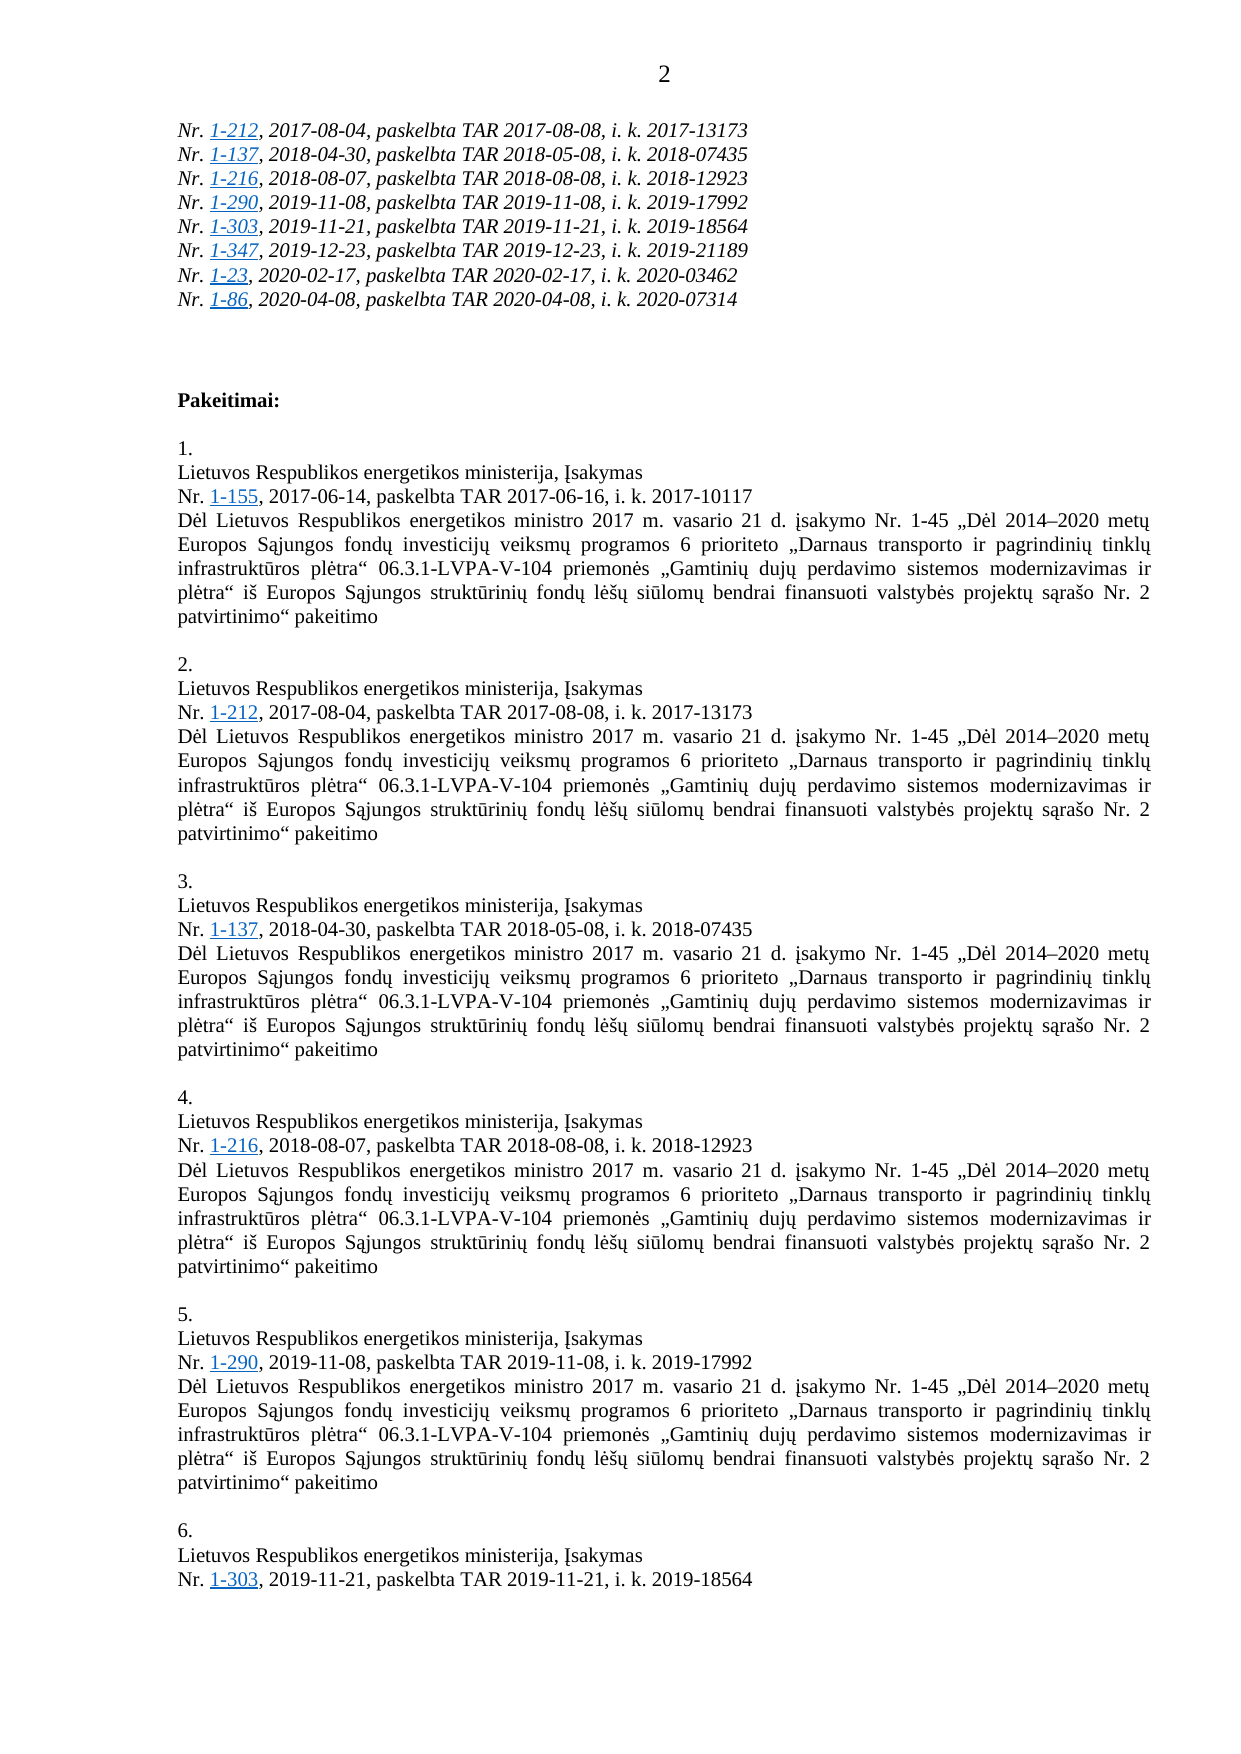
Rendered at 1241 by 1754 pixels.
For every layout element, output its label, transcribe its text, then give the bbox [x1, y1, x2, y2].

text Lietuvos Respublikos energetikos ministerija, Įsakymas [177, 676, 1152, 700]
text Nr. 1-290, 2019-11-08, paskelbta TAR 2019-11-08, i. k. 2019-17992 [177, 190, 1152, 214]
text Nr. 1-303, 2019-11-21, paskelbta TAR 2019-11-21, i. k. 2019-18564 [177, 1567, 1152, 1591]
text Dėl Lietuvos Respublikos energetikos ministro 2017 m. vasario 21 d. įsakymo Nr. 1-45 „Dėl 2014–2020 metų Europos Sąjungos fondų investicijų veiksmų programos 6 prioriteto „Darnaus transporto ir pagrindinių tinklų infrastruktūros plėtra“ 06.3.1-LVPA-V-104 priemonės „Gamtinių dujų perdavimo sistemos modernizavimas ir plėtra“ iš Europos Sąjungos struktūrinių fondų lėšų siūlomų bendrai finansuoti valstybės projektų sąrašo Nr. 2 patvirtinimo“ pakeitimo [177, 1374, 1152, 1494]
text Lietuvos Respublikos energetikos ministerija, Įsakymas [177, 1542, 1152, 1567]
text Nr. 1-23, 2020-02-17, paskelbta TAR 2020-02-17, i. k. 2020-03462 [177, 262, 1152, 287]
text Dėl Lietuvos Respublikos energetikos ministro 2017 m. vasario 21 d. įsakymo Nr. 1-45 „Dėl 2014–2020 metų Europos Sąjungos fondų investicijų veiksmų programos 6 prioriteto „Darnaus transporto ir pagrindinių tinklų infrastruktūros plėtra“ 06.3.1-LVPA-V-104 priemonės „Gamtinių dujų perdavimo sistemos modernizavimas ir plėtra“ iš Europos Sąjungos struktūrinių fondų lėšų siūlomų bendrai finansuoti valstybės projektų sąrašo Nr. 2 patvirtinimo“ pakeitimo [177, 1157, 1152, 1278]
text 3. [177, 869, 1152, 893]
text Nr. 1-137, 2018-04-30, paskelbta TAR 2018-05-08, i. k. 2018-07435 [177, 917, 1152, 941]
text Nr. 1-303, 2019-11-21, paskelbta TAR 2019-11-21, i. k. 2019-18564 [177, 214, 1152, 238]
text Lietuvos Respublikos energetikos ministerija, Įsakymas [177, 1109, 1152, 1133]
text Nr. 1-347, 2019-12-23, paskelbta TAR 2019-12-23, i. k. 2019-21189 [177, 238, 1152, 262]
text Lietuvos Respublikos energetikos ministerija, Įsakymas [177, 460, 1152, 484]
text 1. [177, 436, 1152, 460]
text Nr. 1-216, 2018-08-07, paskelbta TAR 2018-08-08, i. k. 2018-12923 [177, 1133, 1152, 1157]
text Lietuvos Respublikos energetikos ministerija, Įsakymas [177, 1326, 1152, 1350]
text Dėl Lietuvos Respublikos energetikos ministro 2017 m. vasario 21 d. įsakymo Nr. 1-45 „Dėl 2014–2020 metų Europos Sąjungos fondų investicijų veiksmų programos 6 prioriteto „Darnaus transporto ir pagrindinių tinklų infrastruktūros plėtra“ 06.3.1-LVPA-V-104 priemonės „Gamtinių dujų perdavimo sistemos modernizavimas ir plėtra“ iš Europos Sąjungos struktūrinių fondų lėšų siūlomų bendrai finansuoti valstybės projektų sąrašo Nr. 2 patvirtinimo“ pakeitimo [177, 941, 1152, 1061]
text Pakeitimai: [177, 387, 1152, 412]
text Nr. 1-155, 2017-06-14, paskelbta TAR 2017-06-16, i. k. 2017-10117 [177, 484, 1152, 508]
text 2. [177, 652, 1152, 676]
text Nr. 1-290, 2019-11-08, paskelbta TAR 2019-11-08, i. k. 2019-17992 [177, 1350, 1152, 1374]
text Lietuvos Respublikos energetikos ministerija, Įsakymas [177, 893, 1152, 917]
text 5. [177, 1302, 1152, 1326]
text Dėl Lietuvos Respublikos energetikos ministro 2017 m. vasario 21 d. įsakymo Nr. 1-45 „Dėl 2014–2020 metų Europos Sąjungos fondų investicijų veiksmų programos 6 prioriteto „Darnaus transporto ir pagrindinių tinklų infrastruktūros plėtra“ 06.3.1-LVPA-V-104 priemonės „Gamtinių dujų perdavimo sistemos modernizavimas ir plėtra“ iš Europos Sąjungos struktūrinių fondų lėšų siūlomų bendrai finansuoti valstybės projektų sąrašo Nr. 2 patvirtinimo“ pakeitimo [177, 724, 1152, 845]
text Nr. 1-212, 2017-08-04, paskelbta TAR 2017-08-08, i. k. 2017-13173 [177, 700, 1152, 724]
text Nr. 1-216, 2018-08-07, paskelbta TAR 2018-08-08, i. k. 2018-12923 [177, 166, 1152, 190]
text 6. [177, 1518, 1152, 1542]
text 4. [177, 1085, 1152, 1109]
text Nr. 1-212, 2017-08-04, paskelbta TAR 2017-08-08, i. k. 2017-13173 [177, 118, 1152, 142]
text Nr. 1-86, 2020-04-08, paskelbta TAR 2020-04-08, i. k. 2020-07314 [177, 287, 1152, 311]
text Nr. 1-137, 2018-04-30, paskelbta TAR 2018-05-08, i. k. 2018-07435 [177, 142, 1152, 166]
text Dėl Lietuvos Respublikos energetikos ministro 2017 m. vasario 21 d. įsakymo Nr. 1-45 „Dėl 2014–2020 metų Europos Sąjungos fondų investicijų veiksmų programos 6 prioriteto „Darnaus transporto ir pagrindinių tinklų infrastruktūros plėtra“ 06.3.1-LVPA-V-104 priemonės „Gamtinių dujų perdavimo sistemos modernizavimas ir plėtra“ iš Europos Sąjungos struktūrinių fondų lėšų siūlomų bendrai finansuoti valstybės projektų sąrašo Nr. 2 patvirtinimo“ pakeitimo [177, 508, 1152, 628]
